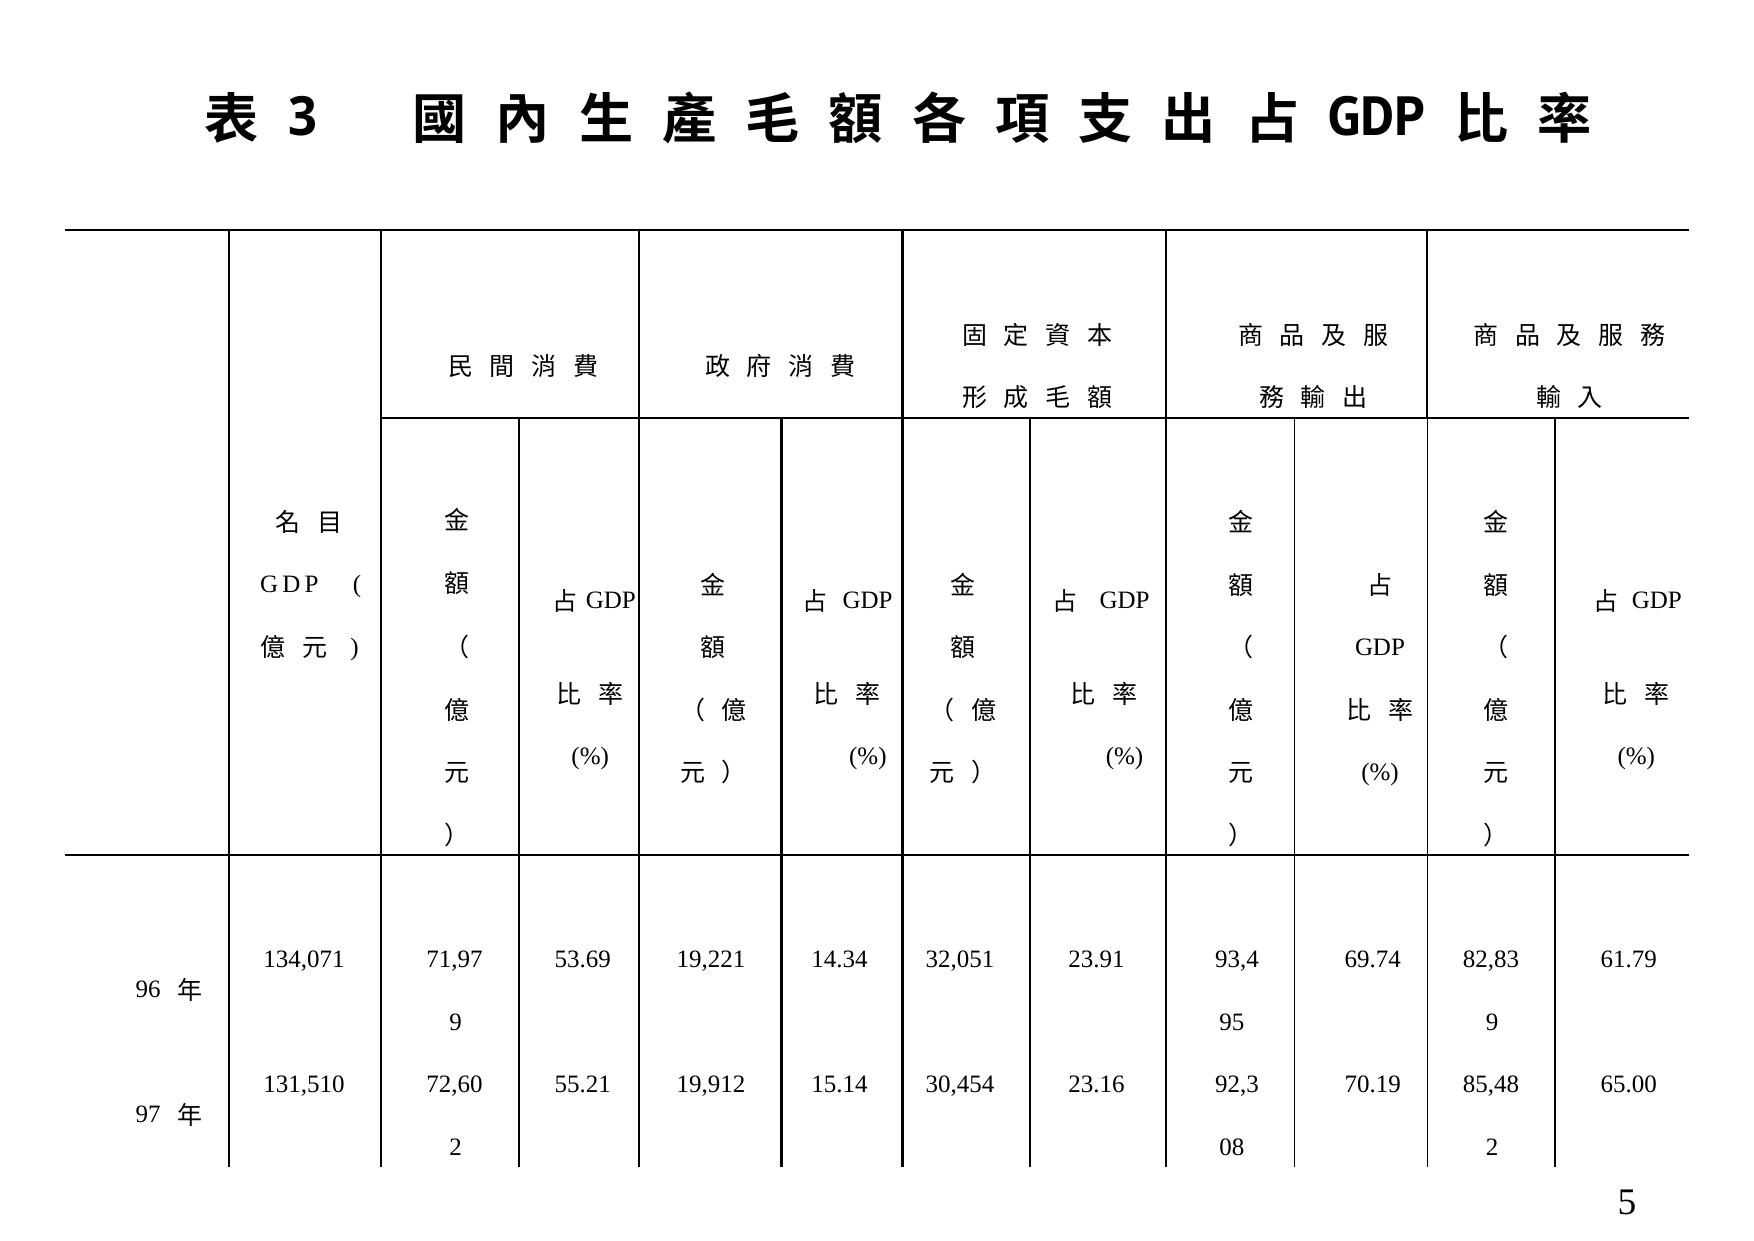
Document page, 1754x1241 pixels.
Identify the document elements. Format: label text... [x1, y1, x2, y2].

table_cell 金 額 （億元） [640, 419, 780, 854]
table_cell 97年 [65, 1042, 228, 1167]
table_header 商品及服務輸出 [1167, 231, 1426, 417]
table_cell 72,602 [382, 1042, 518, 1167]
table_cell 134,071 [230, 856, 380, 1042]
table_cell 占GDP 比率(%) [520, 419, 638, 854]
table_header 商品及服務輸入 [1428, 231, 1689, 417]
table_cell 96年 [65, 856, 228, 1042]
table_cell 85,482 [1428, 1042, 1554, 1167]
table_header 民間消費 [382, 231, 638, 417]
table_cell 金 額 （億元） [1167, 419, 1294, 854]
table_cell 金 額 （億元） [904, 419, 1029, 854]
table_cell 70.19 [1295, 1042, 1427, 1167]
table_cell 金 額 （億元） [382, 419, 518, 854]
table_cell 92,308 [1167, 1042, 1294, 1167]
table_cell 93,495 [1167, 856, 1294, 1042]
table_cell 131,510 [230, 1042, 380, 1167]
table_cell 23.16 [1031, 1042, 1165, 1167]
table_cell 71,979 [382, 856, 518, 1042]
table_cell 占GDP 比率(%) [1031, 419, 1165, 854]
table_cell 53.69 [520, 856, 638, 1042]
table_cell 65.00 [1556, 1042, 1689, 1167]
table_cell 82,839 [1428, 856, 1554, 1042]
table_cell 19,912 [640, 1042, 780, 1167]
table_cell 19,221 [640, 856, 780, 1042]
table_header 固定資本 形成毛額 [904, 231, 1165, 417]
table_cell 15.14 [783, 1042, 901, 1167]
table_cell 55.21 [520, 1042, 638, 1167]
table_cell 32,051 [904, 856, 1029, 1042]
table_cell 69.74 [1295, 856, 1427, 1042]
table_cell 23.91 [1031, 856, 1165, 1042]
table_header [65, 231, 228, 854]
table_header 政府消費 [640, 231, 901, 417]
table_cell 金 額 （億元） [1428, 419, 1554, 854]
table_cell 14.34 [783, 856, 901, 1042]
table_cell 占GDP 比率(%) [1556, 419, 1689, 854]
table_cell 占GDP 比率(%) [783, 419, 901, 854]
subtitle 表3 國內生產毛額各項支出占GDP比率 [127, 42, 1627, 167]
table_cell 61.79 [1556, 856, 1689, 1042]
table_cell 30,454 [904, 1042, 1029, 1167]
table_header 名目GDP (億元) [230, 231, 380, 854]
table_cell 占GDP 比率(%) [1295, 419, 1427, 854]
